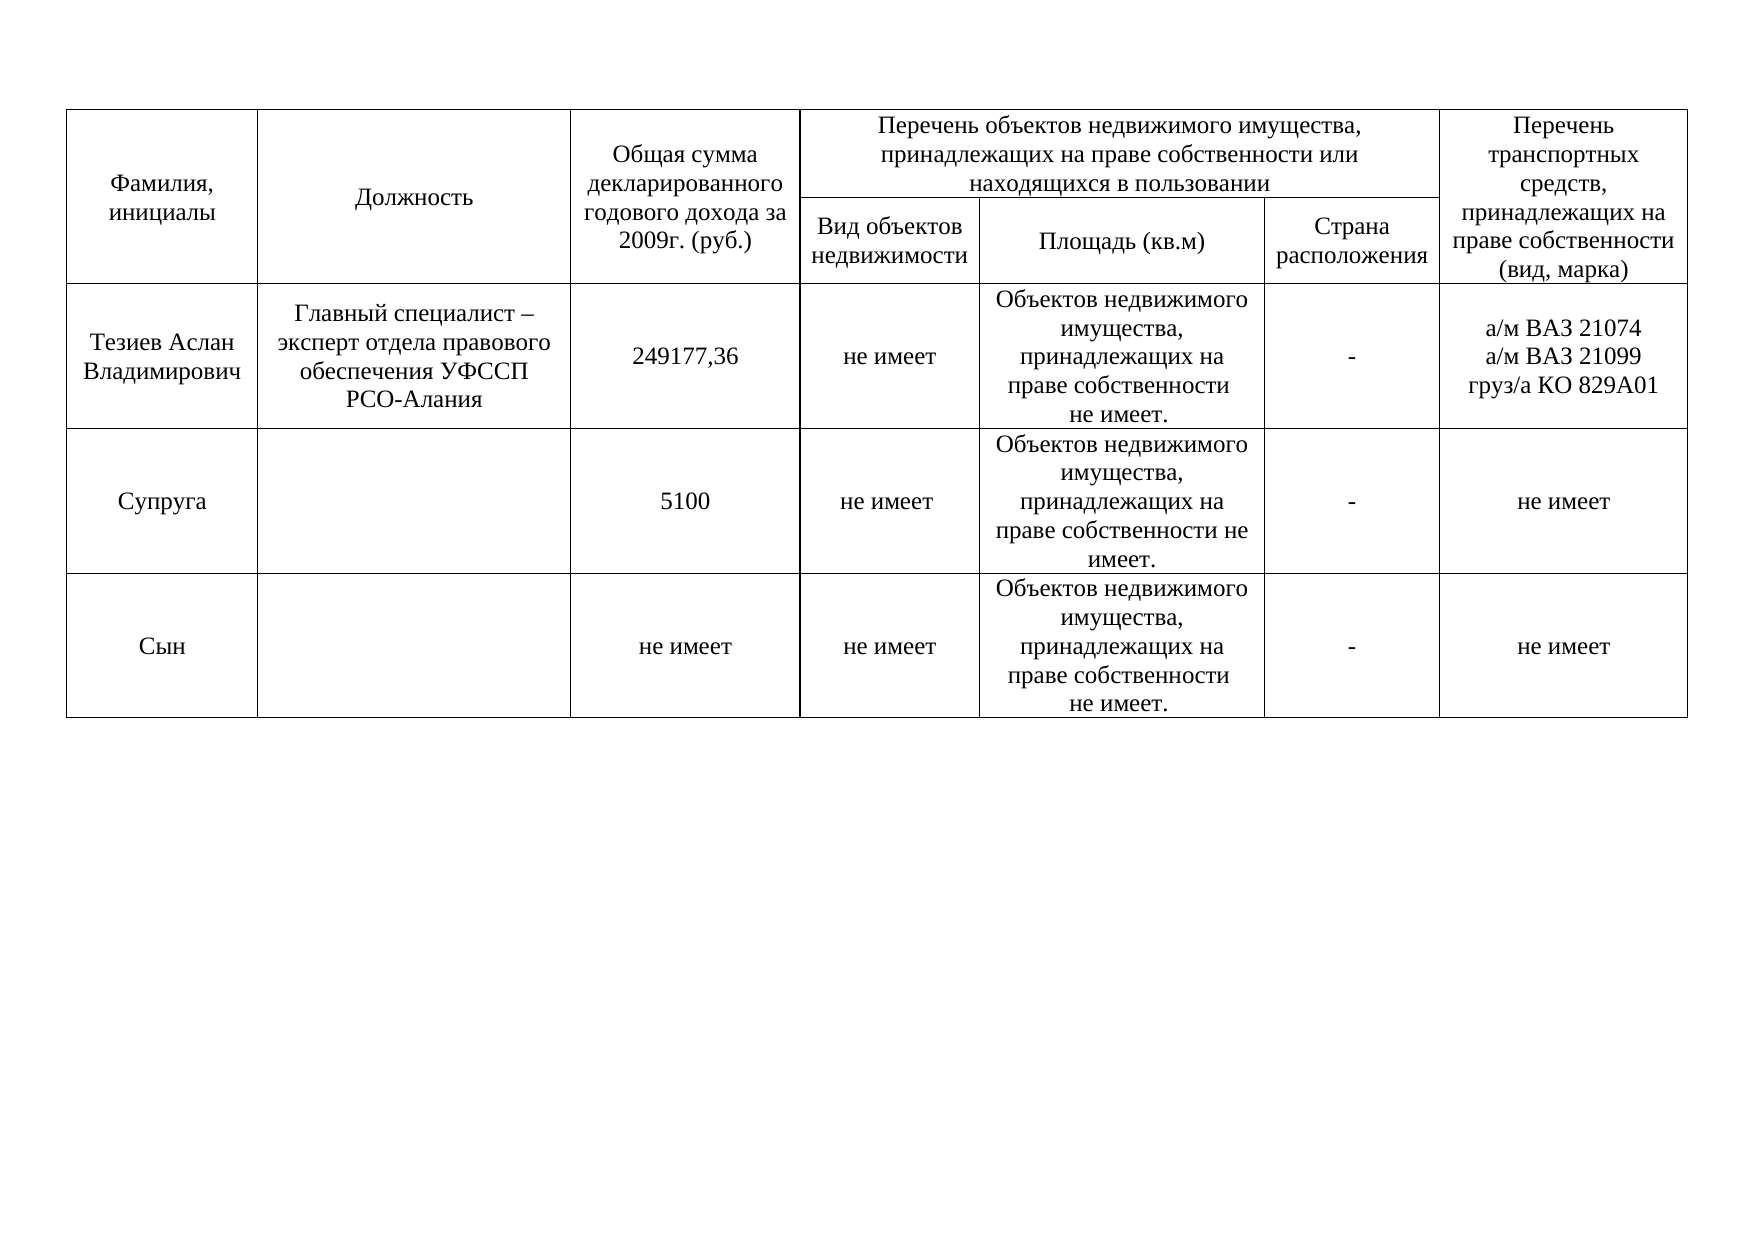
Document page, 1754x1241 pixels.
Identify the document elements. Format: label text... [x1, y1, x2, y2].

table_header Общая сумма декларированного годового дохода за 2009г. (руб.) [571, 110, 799, 283]
table_header Перечень объектов недвижимого имущества, принадлежащих на праве собственности или находящихся в пользовании [801, 110, 1439, 197]
table_cell не имеет [1440, 429, 1687, 572]
table_header Фамилия, инициалы [67, 110, 257, 283]
table_cell не имеет [801, 429, 979, 572]
table_header Должность [258, 110, 570, 283]
table_cell сын [67, 574, 257, 717]
table_cell Объектов недвижимого имущества, принадлежащих на праве собственности не имеет. [980, 429, 1264, 572]
table_cell Вид объектов недвижимости [801, 198, 979, 283]
table_cell Тезиев Аслан Владимирович [67, 284, 257, 428]
table_cell 5100 [571, 429, 799, 572]
table_cell Страна расположения [1265, 198, 1439, 283]
table_cell супруга [67, 429, 257, 572]
table_cell Объектов недвижимого имущества, принадлежащих на праве собственности не имеет. [980, 574, 1264, 717]
table_cell [258, 574, 570, 717]
table_cell не имеет [571, 574, 799, 717]
table_cell не имеет [801, 574, 979, 717]
table_cell [258, 429, 570, 572]
table_cell Объектов недвижимого имущества, принадлежащих на праве собственности не имеет. [980, 284, 1264, 428]
table_cell не имеет [1440, 574, 1687, 717]
table_cell Площадь (кв.м) [980, 198, 1264, 283]
table_cell Главный специалист –эксперт отдела правового обеспечения УФССП РСО-Алания [258, 284, 570, 428]
table_cell не имеет [801, 284, 979, 428]
table_cell - [1265, 429, 1439, 572]
table_cell 249177,36 [571, 284, 799, 428]
table_cell - [1265, 284, 1439, 428]
table_cell - [1265, 574, 1439, 717]
table_header Перечень транспортных средств, принадлежащих на праве собственности (вид, марка) [1440, 110, 1687, 283]
table_cell а/м ВАЗ 21074 а/м ВАЗ 21099 груз/а КО 829А01 [1440, 284, 1687, 428]
